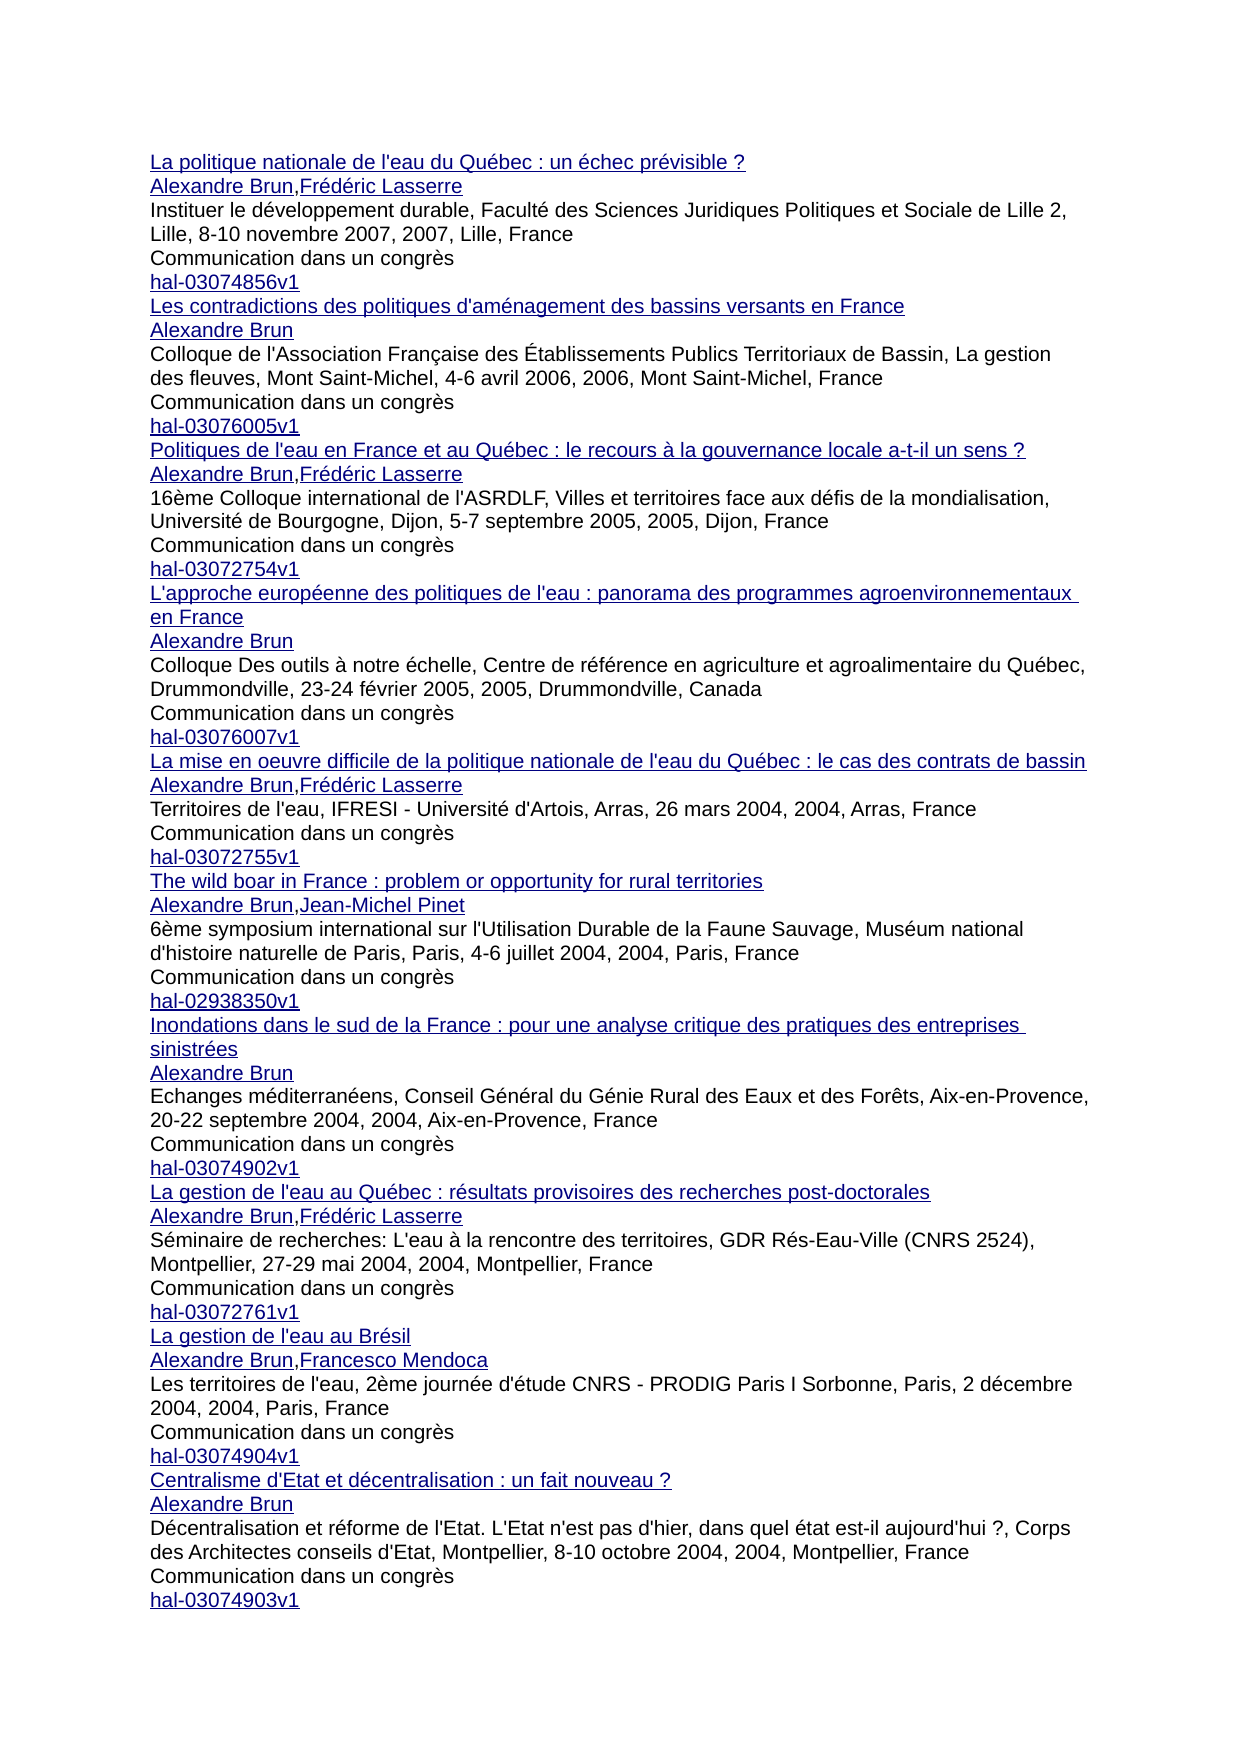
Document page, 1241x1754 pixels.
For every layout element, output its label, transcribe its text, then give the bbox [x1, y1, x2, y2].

table_cell La politique nationale de l'eau du Québec : un échec prévisible ? Alexandre Brun,Frédéric Lasserre Instituer le développement durable, Faculté des Sciences Juridiques Politiques et Sociale de Lille 2, Lille, 8-10 novembre 2007, 2007, Lille, France Communication dans un congrès hal-03074856v1 [150, 150, 1090, 294]
table_cell Les contradictions des politiques d'aménagement des bassins versants en France Alexandre Brun Colloque de l'Association Française des Établissements Publics Territoriaux de Bassin, La gestion des fleuves, Mont Saint-Michel, 4-6 avril 2006, 2006, Mont Saint-Michel, France Communication dans un congrès hal-03076005v1 [150, 294, 1090, 437]
table_cell La gestion de l'eau au Brésil Alexandre Brun,Francesco Mendoca Les territoires de l'eau, 2ème journée d'étude CNRS - PRODIG Paris I Sorbonne, Paris, 2 décembre 2004, 2004, Paris, France Communication dans un congrès hal-03074904v1 [150, 1324, 1090, 1468]
table_cell Centralisme d'Etat et décentralisation : un fait nouveau ? Alexandre Brun Décentralisation et réforme de l'Etat. L'Etat n'est pas d'hier, dans quel état est-il aujourd'hui ?, Corps des Architectes conseils d'Etat, Montpellier, 8-10 octobre 2004, 2004, Montpellier, France Communication dans un congrès hal-03074903v1 [150, 1468, 1090, 1611]
table_cell Inondations dans le sud de la France : pour une analyse critique des pratiques des entreprises sinistrées Alexandre Brun Echanges méditerranéens, Conseil Général du Génie Rural des Eaux et des Forêts, Aix-en-Provence, 20-22 septembre 2004, 2004, Aix-en-Provence, France Communication dans un congrès hal-03074902v1 [150, 1013, 1090, 1180]
table_cell The wild boar in France : problem or opportunity for rural territories Alexandre Brun,Jean-Michel Pinet 6ème symposium international sur l'Utilisation Durable de la Faune Sauvage, Muséum national d'histoire naturelle de Paris, Paris, 4-6 juillet 2004, 2004, Paris, France Communication dans un congrès hal-02938350v1 [150, 869, 1090, 1012]
table_cell La gestion de l'eau au Québec : résultats provisoires des recherches post-doctorales Alexandre Brun,Frédéric Lasserre Séminaire de recherches: L'eau à la rencontre des territoires, GDR Rés-Eau-Ville (CNRS 2524), Montpellier, 27-29 mai 2004, 2004, Montpellier, France Communication dans un congrès hal-03072761v1 [150, 1180, 1090, 1324]
table_cell La mise en oeuvre difficile de la politique nationale de l'eau du Québec : le cas des contrats de bassin Alexandre Brun,Frédéric Lasserre Territoires de l'eau, IFRESI - Université d'Artois, Arras, 26 mars 2004, 2004, Arras, France Communication dans un congrès hal-03072755v1 [150, 749, 1090, 869]
table_cell Politiques de l'eau en France et au Québec : le recours à la gouvernance locale a-t-il un sens ? Alexandre Brun,Frédéric Lasserre 16ème Colloque international de l'ASRDLF, Villes et territoires face aux défis de la mondialisation, Université de Bourgogne, Dijon, 5-7 septembre 2005, 2005, Dijon, France Communication dans un congrès hal-03072754v1 [150, 438, 1090, 581]
table_cell L'approche européenne des politiques de l'eau : panorama des programmes agroenvironnementaux en France Alexandre Brun Colloque Des outils à notre échelle, Centre de référence en agriculture et agroalimentaire du Québec, Drummondville, 23-24 février 2005, 2005, Drummondville, Canada Communication dans un congrès hal-03076007v1 [150, 581, 1090, 749]
